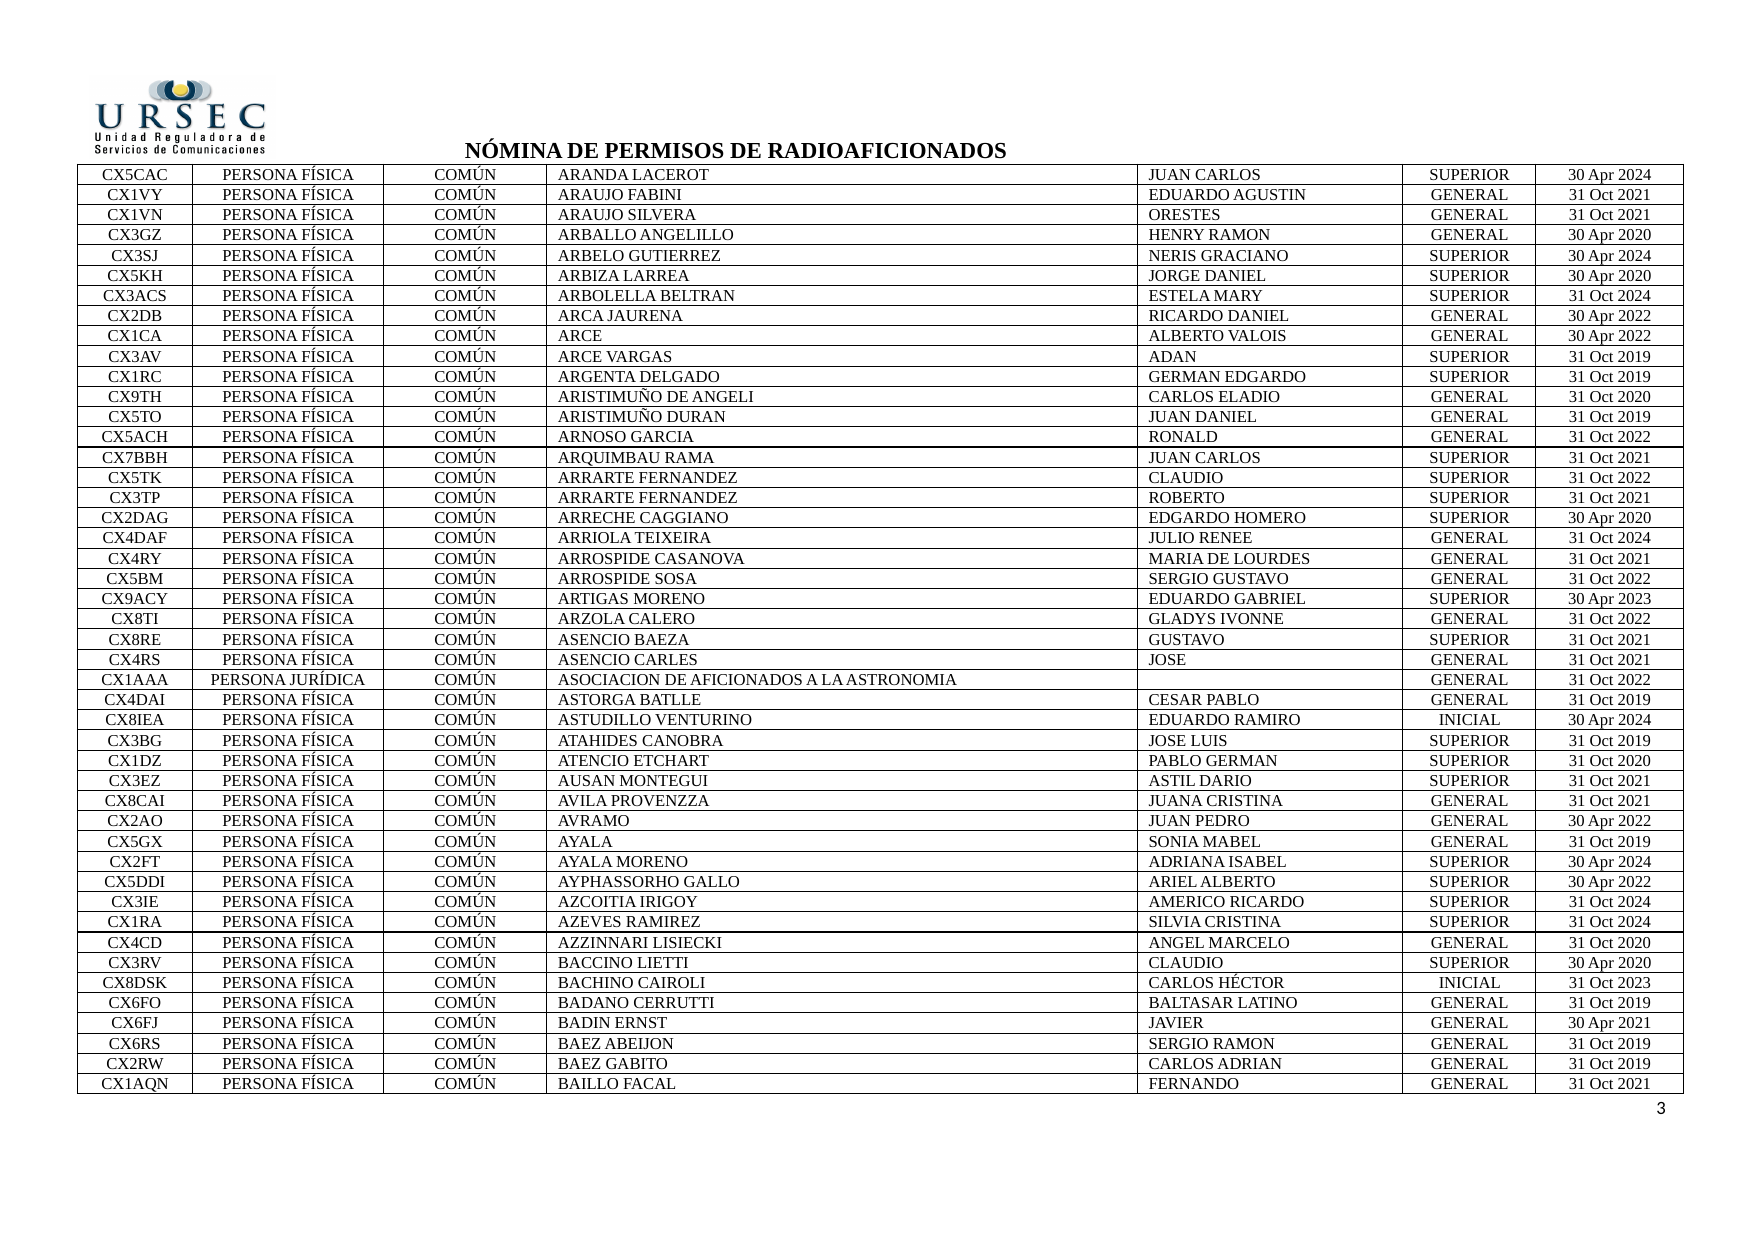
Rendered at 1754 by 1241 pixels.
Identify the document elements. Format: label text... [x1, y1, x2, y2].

table_cell COMÚN [384, 872, 546, 891]
table_cell GENERAL [1403, 650, 1535, 669]
table_cell CX1RA [78, 912, 192, 931]
table_cell ASENCIO CARLES [547, 650, 1137, 669]
table_cell ARCE [547, 326, 1137, 345]
table_cell 31 Oct 2019 [1536, 730, 1683, 749]
table_cell GENERAL [1403, 306, 1535, 325]
table_cell COMÚN [384, 326, 546, 345]
table_cell PERSONA FÍSICA [193, 791, 383, 810]
table_cell CX2AO [78, 811, 192, 830]
table_cell CX3GZ [78, 225, 192, 244]
table_cell SERGIO GUSTAVO [1138, 569, 1402, 588]
table_cell CARLOS ADRIAN [1138, 1054, 1402, 1073]
table_cell CX1DZ [78, 751, 192, 770]
table_cell GENERAL [1403, 569, 1535, 588]
table_cell CARLOS ELADIO [1138, 387, 1402, 406]
table_cell ROBERTO [1138, 488, 1402, 507]
table_cell 31 Oct 2020 [1536, 387, 1683, 406]
table_cell BACHINO CAIROLI [547, 973, 1137, 992]
table_cell SUPERIOR [1403, 751, 1535, 770]
table_cell CX6RS [78, 1034, 192, 1053]
table_cell INICIAL [1403, 973, 1535, 992]
table_cell FERNANDO [1138, 1074, 1402, 1093]
table_cell CX9TH [78, 387, 192, 406]
table_cell COMÚN [384, 1074, 546, 1093]
table_cell PERSONA FÍSICA [193, 448, 383, 467]
table_cell GUSTAVO [1138, 629, 1402, 648]
table_cell INICIAL [1403, 710, 1535, 729]
table_cell SUPERIOR [1403, 508, 1535, 527]
table_cell COMÚN [384, 690, 546, 709]
table_cell 31 Oct 2024 [1536, 892, 1683, 911]
table_cell ASTUDILLO VENTURINO [547, 710, 1137, 729]
table_cell CX5CAC [78, 165, 192, 184]
table_cell COMÚN [384, 367, 546, 386]
table_cell CX3AV [78, 346, 192, 366]
table_cell AVRAMO [547, 811, 1137, 830]
table_cell COMÚN [384, 508, 546, 527]
table_cell ASTIL DARIO [1138, 771, 1402, 790]
table_cell ADAN [1138, 346, 1402, 366]
table_cell 31 Oct 2020 [1536, 933, 1683, 952]
table_cell 31 Oct 2024 [1536, 286, 1683, 305]
table_cell CX2DAG [78, 508, 192, 527]
table_cell PERSONA FÍSICA [193, 205, 383, 224]
table_cell 31 Oct 2021 [1536, 448, 1683, 467]
table_cell ARISTIMUÑO DE ANGELI [547, 387, 1137, 406]
table_cell PERSONA FÍSICA [193, 225, 383, 244]
table_cell SUPERIOR [1403, 266, 1535, 285]
table_cell 31 Oct 2021 [1536, 549, 1683, 568]
table_cell 30 Apr 2021 [1536, 1013, 1683, 1032]
table_cell 31 Oct 2022 [1536, 569, 1683, 588]
table_cell GENERAL [1403, 427, 1535, 446]
table_cell BAILLO FACAL [547, 1074, 1137, 1093]
table_cell ALBERTO VALOIS [1138, 326, 1402, 345]
table_cell ASTORGA BATLLE [547, 690, 1137, 709]
table_cell AZEVES RAMIREZ [547, 912, 1137, 931]
table_cell CX3TP [78, 488, 192, 507]
table_cell 31 Oct 2021 [1536, 185, 1683, 204]
table_cell EDUARDO GABRIEL [1138, 589, 1402, 608]
table_cell PERSONA FÍSICA [193, 650, 383, 669]
table_cell SUPERIOR [1403, 730, 1535, 749]
table_cell 31 Oct 2022 [1536, 670, 1683, 689]
table_cell COMÚN [384, 468, 546, 487]
table_cell GENERAL [1403, 185, 1535, 204]
table_cell CX8CAI [78, 791, 192, 810]
table_cell CX3ACS [78, 286, 192, 305]
table_cell CX2RW [78, 1054, 192, 1073]
table_cell PERSONA FÍSICA [193, 730, 383, 749]
table_cell COMÚN [384, 973, 546, 992]
table_cell GENERAL [1403, 670, 1535, 689]
table_cell PERSONA FÍSICA [193, 1013, 383, 1032]
table_cell 31 Oct 2021 [1536, 205, 1683, 224]
table_cell ARQUIMBAU RAMA [547, 448, 1137, 467]
table_cell PABLO GERMAN [1138, 751, 1402, 770]
table_cell PERSONA FÍSICA [193, 751, 383, 770]
table_cell GENERAL [1403, 528, 1535, 547]
table_cell 30 Apr 2023 [1536, 589, 1683, 608]
table_cell ADRIANA ISABEL [1138, 852, 1402, 871]
table_cell COMÚN [384, 245, 546, 264]
table_cell COMÚN [384, 286, 546, 305]
table_cell COMÚN [384, 1013, 546, 1032]
table_cell COMÚN [384, 953, 546, 972]
table_cell COMÚN [384, 427, 546, 446]
table_cell PERSONA FÍSICA [193, 609, 383, 628]
table_cell SERGIO RAMON [1138, 1034, 1402, 1053]
table_cell BALTASAR LATINO [1138, 993, 1402, 1012]
table_cell CX5ACH [78, 427, 192, 446]
table_cell PERSONA FÍSICA [193, 710, 383, 729]
table_cell RICARDO DANIEL [1138, 306, 1402, 325]
table_cell COMÚN [384, 730, 546, 749]
table_cell COMÚN [384, 1054, 546, 1073]
table_cell SUPERIOR [1403, 448, 1535, 467]
table_cell CARLOS HÉCTOR [1138, 973, 1402, 992]
table_cell GENERAL [1403, 387, 1535, 406]
table_cell 31 Oct 2021 [1536, 629, 1683, 648]
table_cell SUPERIOR [1403, 953, 1535, 972]
table_cell EDUARDO RAMIRO [1138, 710, 1402, 729]
table_cell 31 Oct 2019 [1536, 367, 1683, 386]
table_cell 30 Apr 2024 [1536, 245, 1683, 264]
table_cell ARROSPIDE SOSA [547, 569, 1137, 588]
table_cell PERSONA FÍSICA [193, 306, 383, 325]
table_cell GENERAL [1403, 609, 1535, 628]
table_cell PERSONA FÍSICA [193, 852, 383, 871]
table_cell GENERAL [1403, 1054, 1535, 1073]
table_cell 31 Oct 2019 [1536, 1054, 1683, 1073]
table_cell COMÚN [384, 609, 546, 628]
table_cell ARROSPIDE CASANOVA [547, 549, 1137, 568]
table_cell COMÚN [384, 670, 546, 689]
table_cell CX3SJ [78, 245, 192, 264]
table_cell CLAUDIO [1138, 468, 1402, 487]
table_cell SUPERIOR [1403, 468, 1535, 487]
table_cell 31 Oct 2021 [1536, 791, 1683, 810]
table_cell GENERAL [1403, 690, 1535, 709]
table_cell 31 Oct 2019 [1536, 346, 1683, 366]
table_cell 30 Apr 2022 [1536, 872, 1683, 891]
table_cell COMÚN [384, 528, 546, 547]
table_cell 31 Oct 2019 [1536, 690, 1683, 709]
table_cell COMÚN [384, 266, 546, 285]
table_cell PERSONA FÍSICA [193, 427, 383, 446]
table_cell 30 Apr 2020 [1536, 508, 1683, 527]
table_cell CX4RS [78, 650, 192, 669]
table_cell COMÚN [384, 912, 546, 931]
table_cell PERSONA FÍSICA [193, 468, 383, 487]
table_cell PERSONA FÍSICA [193, 589, 383, 608]
table_cell PERSONA FÍSICA [193, 831, 383, 851]
table_cell ARRARTE FERNANDEZ [547, 468, 1137, 487]
table_cell 31 Oct 2019 [1536, 407, 1683, 426]
table_cell PERSONA FÍSICA [193, 346, 383, 366]
table_cell EDGARDO HOMERO [1138, 508, 1402, 527]
table_cell PERSONA FÍSICA [193, 387, 383, 406]
table_cell 31 Oct 2024 [1536, 528, 1683, 547]
table_cell CX4DAI [78, 690, 192, 709]
table_cell COMÚN [384, 831, 546, 851]
table_cell PERSONA FÍSICA [193, 1034, 383, 1053]
table_cell 30 Apr 2020 [1536, 266, 1683, 285]
table_cell AVILA PROVENZZA [547, 791, 1137, 810]
table_cell SILVIA CRISTINA [1138, 912, 1402, 931]
table_cell AYPHASSORHO GALLO [547, 872, 1137, 891]
table_cell GENERAL [1403, 831, 1535, 851]
table_cell SUPERIOR [1403, 771, 1535, 790]
table_cell COMÚN [384, 589, 546, 608]
table_cell ARIEL ALBERTO [1138, 872, 1402, 891]
table_cell PERSONA FÍSICA [193, 549, 383, 568]
table_cell COMÚN [384, 387, 546, 406]
table_cell ORESTES [1138, 205, 1402, 224]
table_cell ARISTIMUÑO DURAN [547, 407, 1137, 426]
table_cell CX1AQN [78, 1074, 192, 1093]
table_cell ARRIOLA TEIXEIRA [547, 528, 1137, 547]
table_cell 31 Oct 2019 [1536, 831, 1683, 851]
table_cell RONALD [1138, 427, 1402, 446]
table_cell COMÚN [384, 569, 546, 588]
table_cell PERSONA FÍSICA [193, 953, 383, 972]
table_cell PERSONA FÍSICA [193, 771, 383, 790]
table_cell COMÚN [384, 852, 546, 871]
table_cell ARZOLA CALERO [547, 609, 1137, 628]
table_cell ARANDA LACEROT [547, 165, 1137, 184]
table_cell SUPERIOR [1403, 852, 1535, 871]
table_cell COMÚN [384, 165, 546, 184]
table_cell COMÚN [384, 811, 546, 830]
table_cell GENERAL [1403, 791, 1535, 810]
table_cell COMÚN [384, 710, 546, 729]
table_cell 31 Oct 2021 [1536, 771, 1683, 790]
table_cell CX6FO [78, 993, 192, 1012]
table_cell COMÚN [384, 306, 546, 325]
table_cell GENERAL [1403, 811, 1535, 830]
table_cell JUAN PEDRO [1138, 811, 1402, 830]
table_cell PERSONA FÍSICA [193, 245, 383, 264]
table_cell COMÚN [384, 185, 546, 204]
table_cell COMÚN [384, 933, 546, 952]
table_cell CX5KH [78, 266, 192, 285]
table_cell PERSONA FÍSICA [193, 1054, 383, 1073]
table_cell 30 Apr 2024 [1536, 165, 1683, 184]
table_cell GENERAL [1403, 407, 1535, 426]
table_cell PERSONA FÍSICA [193, 569, 383, 588]
table_cell CX4CD [78, 933, 192, 952]
table_cell 31 Oct 2021 [1536, 1074, 1683, 1093]
table_cell COMÚN [384, 407, 546, 426]
table_cell AUSAN MONTEGUI [547, 771, 1137, 790]
table_cell PERSONA FÍSICA [193, 1074, 383, 1093]
table_cell CX4RY [78, 549, 192, 568]
table_cell GENERAL [1403, 1034, 1535, 1053]
table_cell SUPERIOR [1403, 629, 1535, 648]
table_cell HENRY RAMON [1138, 225, 1402, 244]
table_cell CX3EZ [78, 771, 192, 790]
table_cell 30 Apr 2022 [1536, 326, 1683, 345]
table_cell CESAR PABLO [1138, 690, 1402, 709]
table_cell SONIA MABEL [1138, 831, 1402, 851]
table_cell MARIA DE LOURDES [1138, 549, 1402, 568]
table_cell COMÚN [384, 751, 546, 770]
table_cell 30 Apr 2024 [1536, 710, 1683, 729]
table_cell SUPERIOR [1403, 165, 1535, 184]
table_cell CX3BG [78, 730, 192, 749]
table_cell GLADYS IVONNE [1138, 609, 1402, 628]
table_cell ANGEL MARCELO [1138, 933, 1402, 952]
table_cell ARAUJO SILVERA [547, 205, 1137, 224]
table_cell CX3IE [78, 892, 192, 911]
table_cell COMÚN [384, 488, 546, 507]
table_cell JORGE DANIEL [1138, 266, 1402, 285]
table_cell JULIO RENEE [1138, 528, 1402, 547]
table_cell CX5DDI [78, 872, 192, 891]
table_cell SUPERIOR [1403, 286, 1535, 305]
table_cell 30 Apr 2022 [1536, 306, 1683, 325]
table_cell 31 Oct 2024 [1536, 912, 1683, 931]
table_cell SUPERIOR [1403, 589, 1535, 608]
table_cell COMÚN [384, 448, 546, 467]
table_cell PERSONA FÍSICA [193, 811, 383, 830]
table_cell BADIN ERNST [547, 1013, 1137, 1032]
table_cell GENERAL [1403, 1074, 1535, 1093]
table_cell PERSONA FÍSICA [193, 973, 383, 992]
table_cell PERSONA FÍSICA [193, 528, 383, 547]
table_cell PERSONA FÍSICA [193, 933, 383, 952]
table_cell CX1CA [78, 326, 192, 345]
table_cell PERSONA FÍSICA [193, 690, 383, 709]
table_cell COMÚN [384, 650, 546, 669]
table_cell COMÚN [384, 791, 546, 810]
table_cell COMÚN [384, 771, 546, 790]
table_cell 31 Oct 2023 [1536, 973, 1683, 992]
table_cell PERSONA FÍSICA [193, 892, 383, 911]
table_cell COMÚN [384, 1034, 546, 1053]
table_cell SUPERIOR [1403, 488, 1535, 507]
table_cell CX6FJ [78, 1013, 192, 1032]
table_cell COMÚN [384, 205, 546, 224]
table_cell GENERAL [1403, 933, 1535, 952]
table_cell ARCA JAURENA [547, 306, 1137, 325]
table_cell GENERAL [1403, 1013, 1535, 1032]
table_cell CX2DB [78, 306, 192, 325]
table_cell PERSONA FÍSICA [193, 326, 383, 345]
table_cell CX7BBH [78, 448, 192, 467]
table_cell 31 Oct 2021 [1536, 650, 1683, 669]
table_cell COMÚN [384, 549, 546, 568]
table_cell AZZINNARI LISIECKI [547, 933, 1137, 952]
table_cell 31 Oct 2019 [1536, 1034, 1683, 1053]
table_cell GENERAL [1403, 326, 1535, 345]
table_cell PERSONA FÍSICA [193, 912, 383, 931]
table_cell COMÚN [384, 225, 546, 244]
table_cell PERSONA JURÍDICA [193, 670, 383, 689]
table_cell 30 Apr 2022 [1536, 811, 1683, 830]
table_cell [1138, 670, 1402, 689]
table_cell SUPERIOR [1403, 245, 1535, 264]
table_cell ARBELO GUTIERREZ [547, 245, 1137, 264]
table_cell CX4DAF [78, 528, 192, 547]
table_cell PERSONA FÍSICA [193, 629, 383, 648]
table_cell ARGENTA DELGADO [547, 367, 1137, 386]
table_cell COMÚN [384, 993, 546, 1012]
table_cell ASOCIACION DE AFICIONADOS A LA ASTRONOMIA [547, 670, 1137, 689]
table_cell PERSONA FÍSICA [193, 367, 383, 386]
table_cell CX1RC [78, 367, 192, 386]
table_cell PERSONA FÍSICA [193, 185, 383, 204]
table_cell CX8RE [78, 629, 192, 648]
table_cell ARRECHE CAGGIANO [547, 508, 1137, 527]
table_cell 31 Oct 2022 [1536, 609, 1683, 628]
table_cell PERSONA FÍSICA [193, 508, 383, 527]
table_cell JUAN CARLOS [1138, 165, 1402, 184]
table_cell AMERICO RICARDO [1138, 892, 1402, 911]
table_cell CX5BM [78, 569, 192, 588]
table_cell GENERAL [1403, 549, 1535, 568]
table_cell CX3RV [78, 953, 192, 972]
table_cell COMÚN [384, 892, 546, 911]
table_cell JOSE [1138, 650, 1402, 669]
table_cell CX8IEA [78, 710, 192, 729]
table_cell ATAHIDES CANOBRA [547, 730, 1137, 749]
table_cell GERMAN EDGARDO [1138, 367, 1402, 386]
table_cell NERIS GRACIANO [1138, 245, 1402, 264]
table_cell EDUARDO AGUSTIN [1138, 185, 1402, 204]
table_cell SUPERIOR [1403, 892, 1535, 911]
table_cell JOSE LUIS [1138, 730, 1402, 749]
table_cell 30 Apr 2020 [1536, 953, 1683, 972]
table_cell ASENCIO BAEZA [547, 629, 1137, 648]
table_cell ARNOSO GARCIA [547, 427, 1137, 446]
table_cell BAEZ GABITO [547, 1054, 1137, 1073]
table_cell ARBOLELLA BELTRAN [547, 286, 1137, 305]
table_cell JAVIER [1138, 1013, 1402, 1032]
table_cell PERSONA FÍSICA [193, 407, 383, 426]
table_cell PERSONA FÍSICA [193, 266, 383, 285]
table_cell CX8TI [78, 609, 192, 628]
table_cell ARAUJO FABINI [547, 185, 1137, 204]
table_cell ESTELA MARY [1138, 286, 1402, 305]
table_cell 31 Oct 2022 [1536, 427, 1683, 446]
table_cell GENERAL [1403, 205, 1535, 224]
table_cell JUAN CARLOS [1138, 448, 1402, 467]
table_cell 30 Apr 2020 [1536, 225, 1683, 244]
table_cell 31 Oct 2022 [1536, 468, 1683, 487]
table_cell AYALA [547, 831, 1137, 851]
table_cell BADANO CERRUTTI [547, 993, 1137, 1012]
table_cell PERSONA FÍSICA [193, 488, 383, 507]
table_cell 31 Oct 2019 [1536, 993, 1683, 1012]
table_cell COMÚN [384, 629, 546, 648]
table_cell CLAUDIO [1138, 953, 1402, 972]
table_cell SUPERIOR [1403, 912, 1535, 931]
table_cell GENERAL [1403, 993, 1535, 1012]
table_cell 31 Oct 2021 [1536, 488, 1683, 507]
table_cell BACCINO LIETTI [547, 953, 1137, 972]
table_cell JUAN DANIEL [1138, 407, 1402, 426]
table_cell ARBIZA LARREA [547, 266, 1137, 285]
table_cell SUPERIOR [1403, 367, 1535, 386]
table_cell CX9ACY [78, 589, 192, 608]
table_cell ATENCIO ETCHART [547, 751, 1137, 770]
table_cell SUPERIOR [1403, 872, 1535, 891]
table_cell SUPERIOR [1403, 346, 1535, 366]
table_cell PERSONA FÍSICA [193, 165, 383, 184]
table_cell CX5GX [78, 831, 192, 851]
table_cell COMÚN [384, 346, 546, 366]
table_cell AYALA MORENO [547, 852, 1137, 871]
table_cell BAEZ ABEIJON [547, 1034, 1137, 1053]
table_cell CX5TK [78, 468, 192, 487]
table_cell CX5TO [78, 407, 192, 426]
table_cell 31 Oct 2020 [1536, 751, 1683, 770]
table_cell PERSONA FÍSICA [193, 872, 383, 891]
table_cell JUANA CRISTINA [1138, 791, 1402, 810]
table_cell PERSONA FÍSICA [193, 993, 383, 1012]
table_cell 30 Apr 2024 [1536, 852, 1683, 871]
table_cell ARBALLO ANGELILLO [547, 225, 1137, 244]
picture [88, 75, 277, 159]
table_cell ARRARTE FERNANDEZ [547, 488, 1137, 507]
table_cell ARTIGAS MORENO [547, 589, 1137, 608]
table_cell GENERAL [1403, 225, 1535, 244]
table_cell CX8DSK [78, 973, 192, 992]
table_cell CX1AAA [78, 670, 192, 689]
table_cell ARCE VARGAS [547, 346, 1137, 366]
table_cell AZCOITIA IRIGOY [547, 892, 1137, 911]
table_cell CX2FT [78, 852, 192, 871]
table_cell PERSONA FÍSICA [193, 286, 383, 305]
table_cell CX1VY [78, 185, 192, 204]
table_cell CX1VN [78, 205, 192, 224]
